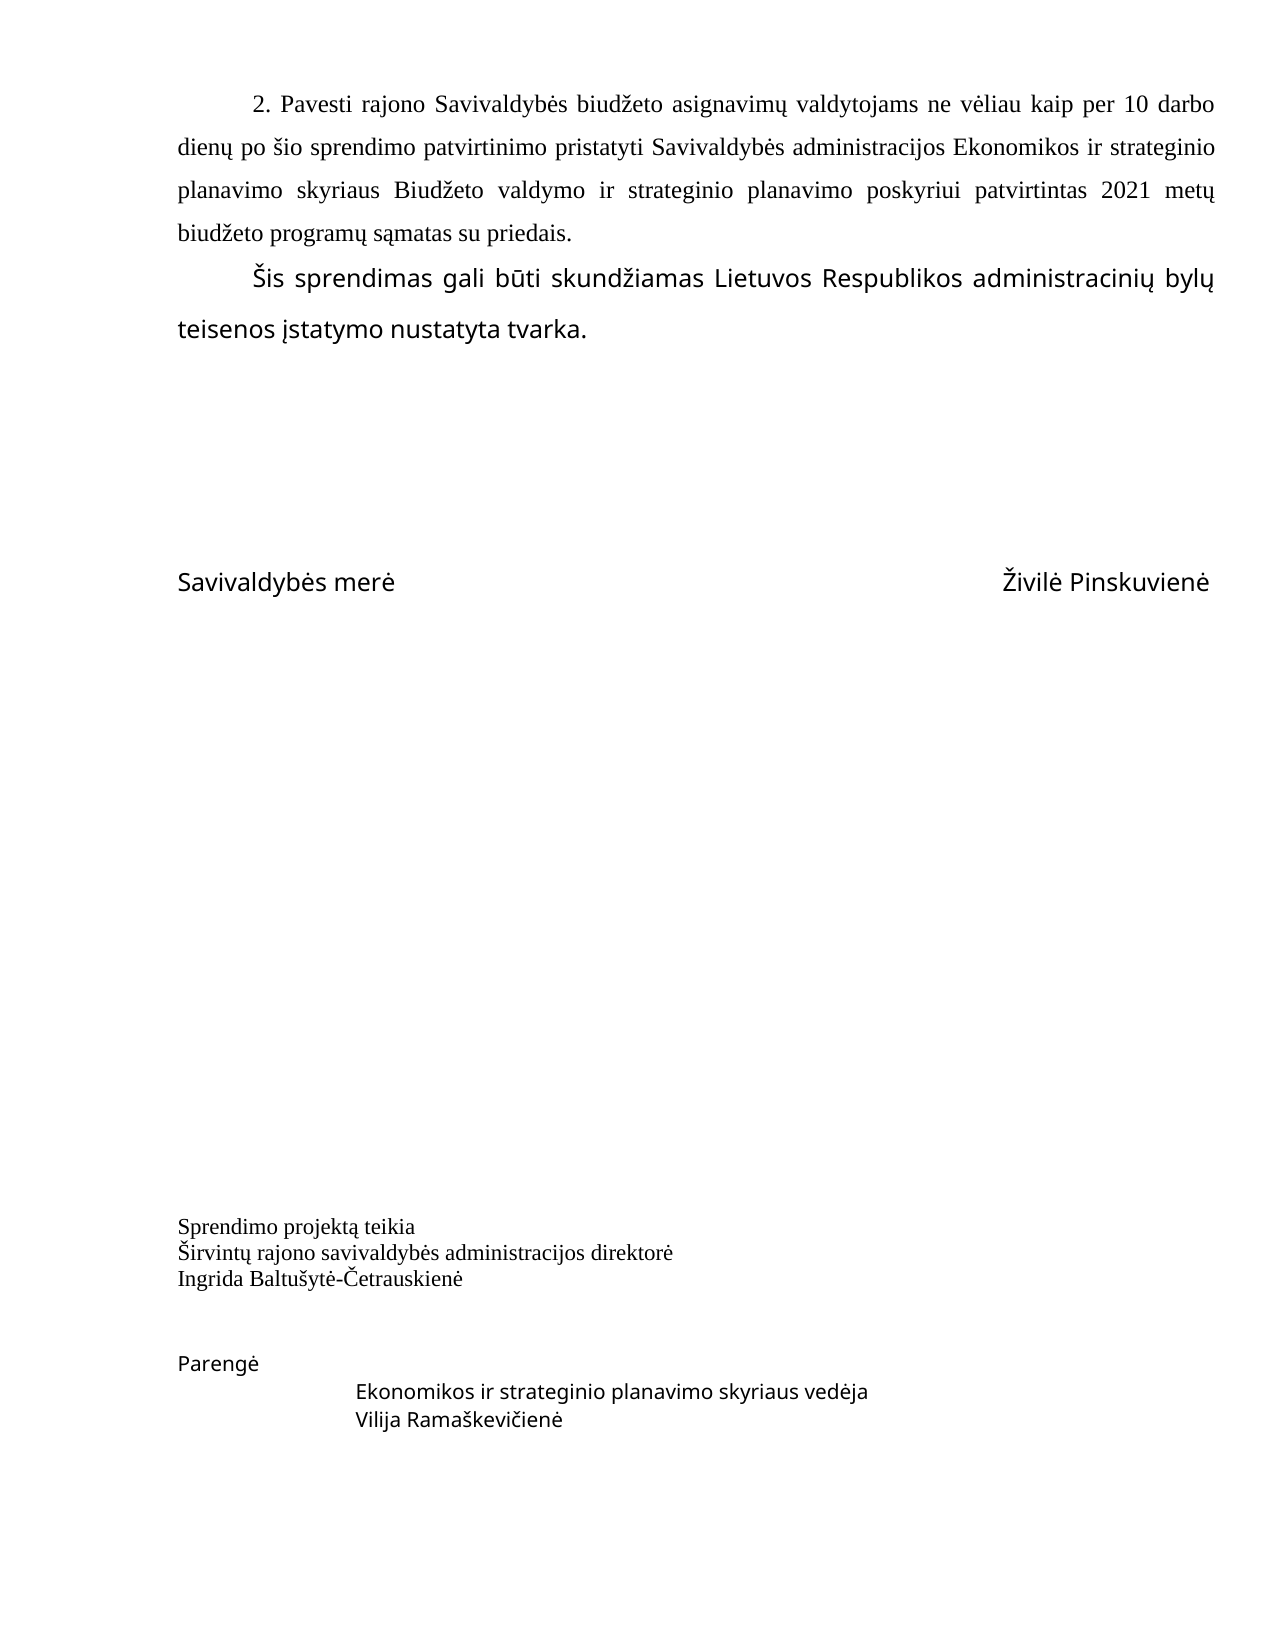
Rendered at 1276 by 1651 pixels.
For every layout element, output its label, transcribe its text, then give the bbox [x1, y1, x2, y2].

text Sprendimo projektą teikia [177, 1213, 1216, 1239]
text Šis sprendimas gali būti skundžiamas Lietuvos Respublikos administracinių bylų teisenos įstatymo nustatyta tvarka. [177, 261, 1216, 346]
text Ingrida Baltušytė-Četrauskienė [121, 1265, 1216, 1292]
text Vilija Ramaškevičienė [177, 1406, 1216, 1434]
text Parengė [177, 1349, 1216, 1377]
text 2. Pavesti rajono Savivaldybės biudžeto asignavimų valdytojams ne vėliau kaip per 10 darbo dienų po šio sprendimo patvirtinimo pristatyti Savivaldybės administracijos Ekonomikos ir strateginio planavimo skyriaus Biudžeto valdymo ir strateginio planavimo poskyriui patvirtintas 2021 metų biudžeto programų sąmatas su priedais. [177, 89, 1216, 247]
text Ekonomikos ir strateginio planavimo skyriaus vedėja [177, 1377, 1216, 1406]
text Savivaldybės merė Živilė Pinskuvienė [177, 564, 1216, 598]
text Širvintų rajono savivaldybės administracijos direktorė [121, 1239, 1216, 1265]
